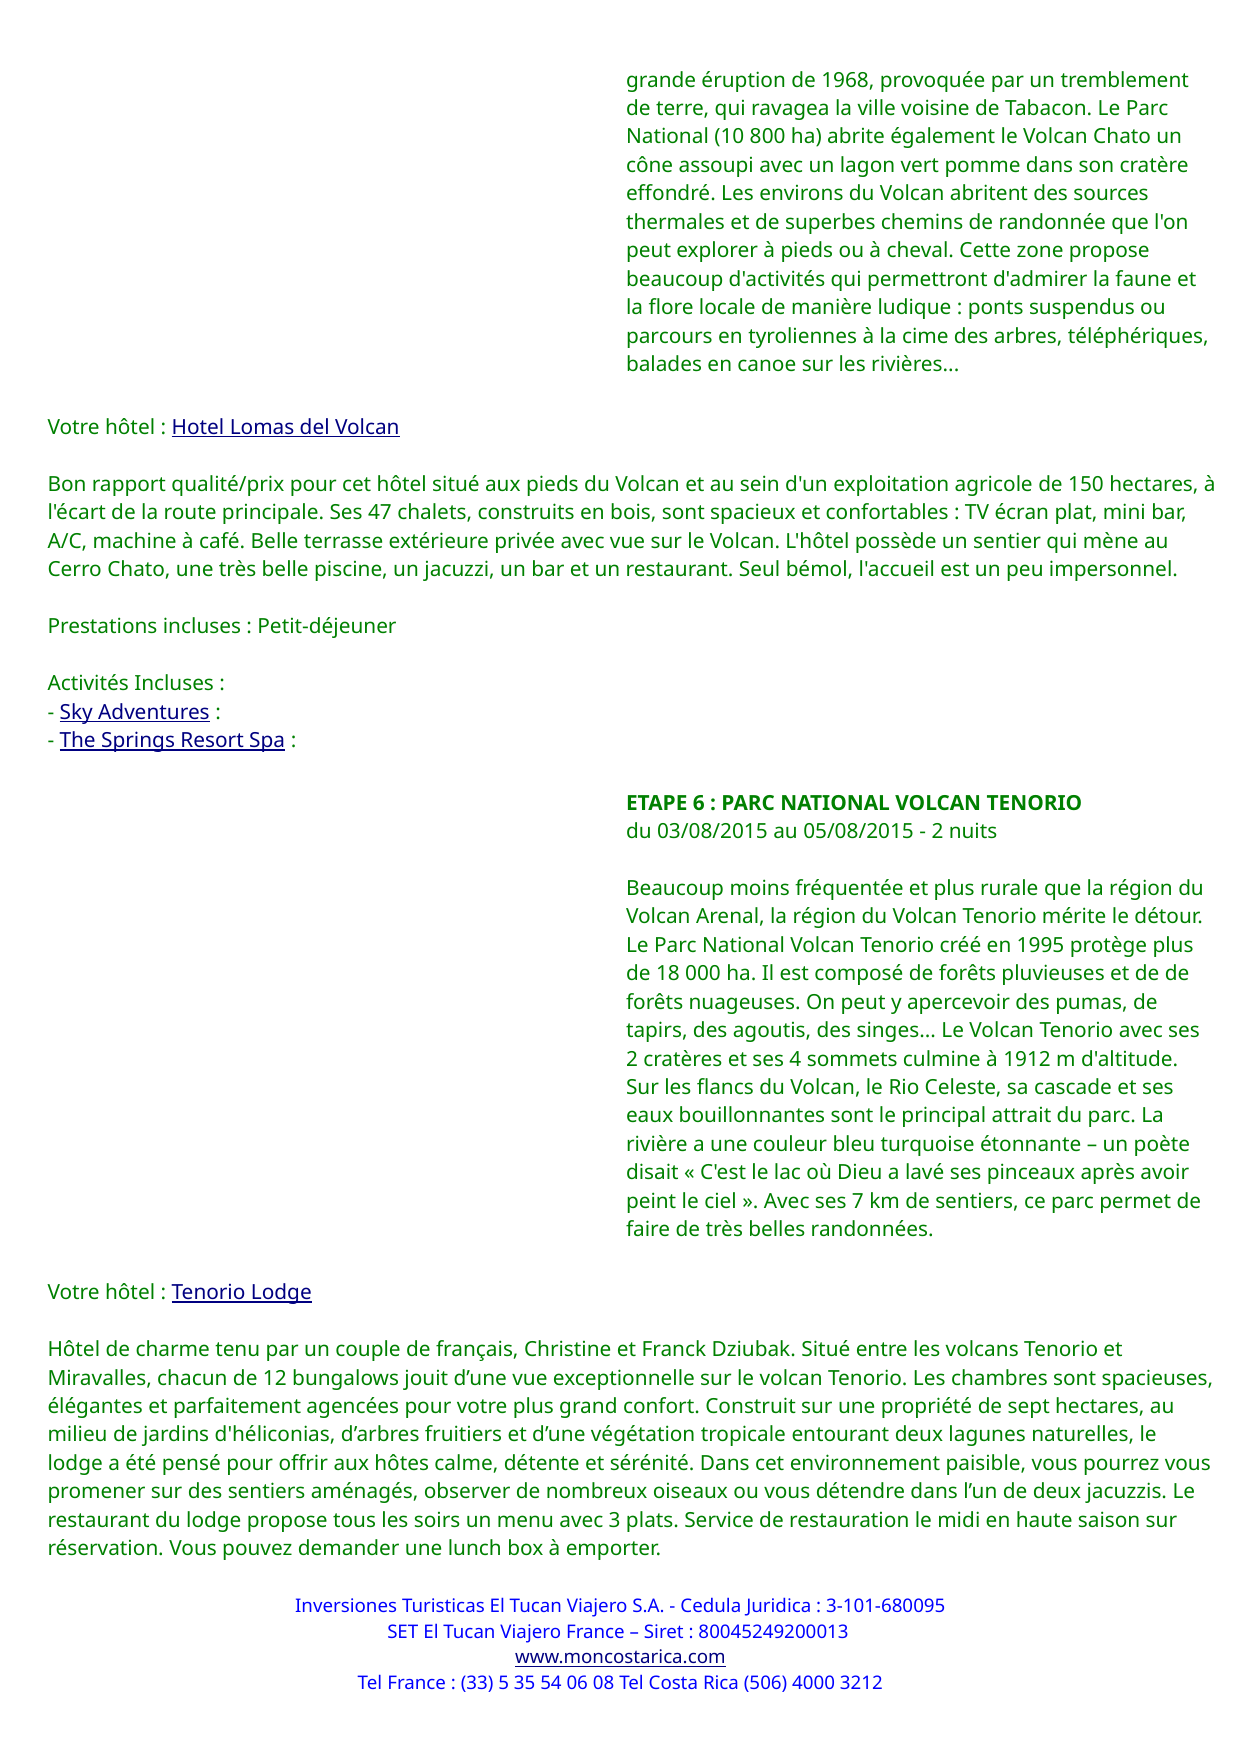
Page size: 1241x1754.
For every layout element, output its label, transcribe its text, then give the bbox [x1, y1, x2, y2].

text Votre hôtel : Tenorio Lodge [47, 1277, 1217, 1305]
text - Sky Adventures : [47, 697, 1217, 725]
text Activités Incluses : [47, 668, 1217, 697]
text Votre hôtel : Hotel Lomas del Volcan [47, 412, 1217, 440]
text Bon rapport qualité/prix pour cet hôtel situé aux pieds du Volcan et au sein d'un exploitation agricole de 150 hectares, à l'écart de la route principale. Ses 47 chalets, construits en bois, sont spacieux et confortables : TV écran plat, mini bar, A/C, machine à café. Belle terrasse extérieure privée avec vue sur le Volcan. L'hôtel possède un sentier qui mène au Cerro Chato, une très belle piscine, un jacuzzi, un bar et un restaurant. Seul bémol, l'accueil est un peu impersonnel. [47, 469, 1217, 583]
table_header [47, 782, 620, 1248]
table_header ETAPE 6 : PARC NATIONAL VOLCAN TENORIO du 03/08/2015 au 05/08/2015 - 2 nuits Beaucoup moins fréquentée et plus rurale que la région du Volcan Arenal, la région du Volcan Tenorio mérite le détour. Le Parc National Volcan Tenorio créé en 1995 protège plus de 18 000 ha. Il est composé de forêts pluvieuses et de de forêts nuageuses. On peut y apercevoir des pumas, de tapirs, des agoutis, des singes... Le Volcan Tenorio avec ses 2 cratères et ses 4 sommets culmine à 1912 m d'altitude. Sur les flancs du Volcan, le Rio Celeste, sa cascade et ses eaux bouillonnantes sont le principal attrait du parc. La rivière a une couleur bleu turquoise étonnante – un poète disait « C'est le lac où Dieu a lavé ses pinceaux après avoir peint le ciel ». Avec ses 7 km de sentiers, ce parc permet de faire de très belles randonnées. [620, 782, 1193, 1248]
table_header [47, 59, 620, 383]
text Prestations incluses : Petit-déjeuner [47, 611, 1217, 640]
text - The Springs Resort Spa : [47, 725, 1217, 754]
text Hôtel de charme tenu par un couple de français, Christine et Franck Dziubak. Situé entre les volcans Tenorio et Miravalles, chacun de 12 bungalows jouit d’une vue exceptionnelle sur le volcan Tenorio. Les chambres sont spacieuses, élégantes et parfaitement agencées pour votre plus grand confort. Construit sur une propriété de sept hectares, au milieu de jardins d'héliconias, d’arbres fruitiers et d’une végétation tropicale entourant deux lagunes naturelles, le lodge a été pensé pour offrir aux hôtes calme, détente et sérénité. Dans cet environnement paisible, vous pourrez vous promener sur des sentiers aménagés, observer de nombreux oiseaux ou vous détendre dans l’un de deux jacuzzis. Le restaurant du lodge propose tous les soirs un menu avec 3 plats. Service de restauration le midi en haute saison sur réservation. Vous pouvez demander une lunch box à emporter. [47, 1334, 1217, 1562]
table_header ETAPE 5 : PARC NATIONAL VOLCAN ARENAL du 01/08/2015 au 03/08/2015 - 2 nuits Le Volcan Arenal est un volcan en forme de cône quasi-parfait de 1643m de hauteur. Il est actif depuis la dernière grande éruption de 1968, provoquée par un tremblement de terre, qui ravagea la ville voisine de Tabacon. Le Parc National (10 800 ha) abrite également le Volcan Chato un cône assoupi avec un lagon vert pomme dans son cratère effondré. Les environs du Volcan abritent des sources thermales et de superbes chemins de randonnée que l'on peut explorer à pieds ou à cheval. Cette zone propose beaucoup d'activités qui permettront d'admirer la faune et la flore locale de manière ludique : ponts suspendus ou parcours en tyroliennes à la cime des arbres, téléphériques, balades en canoe sur les rivières... [620, 59, 1193, 383]
